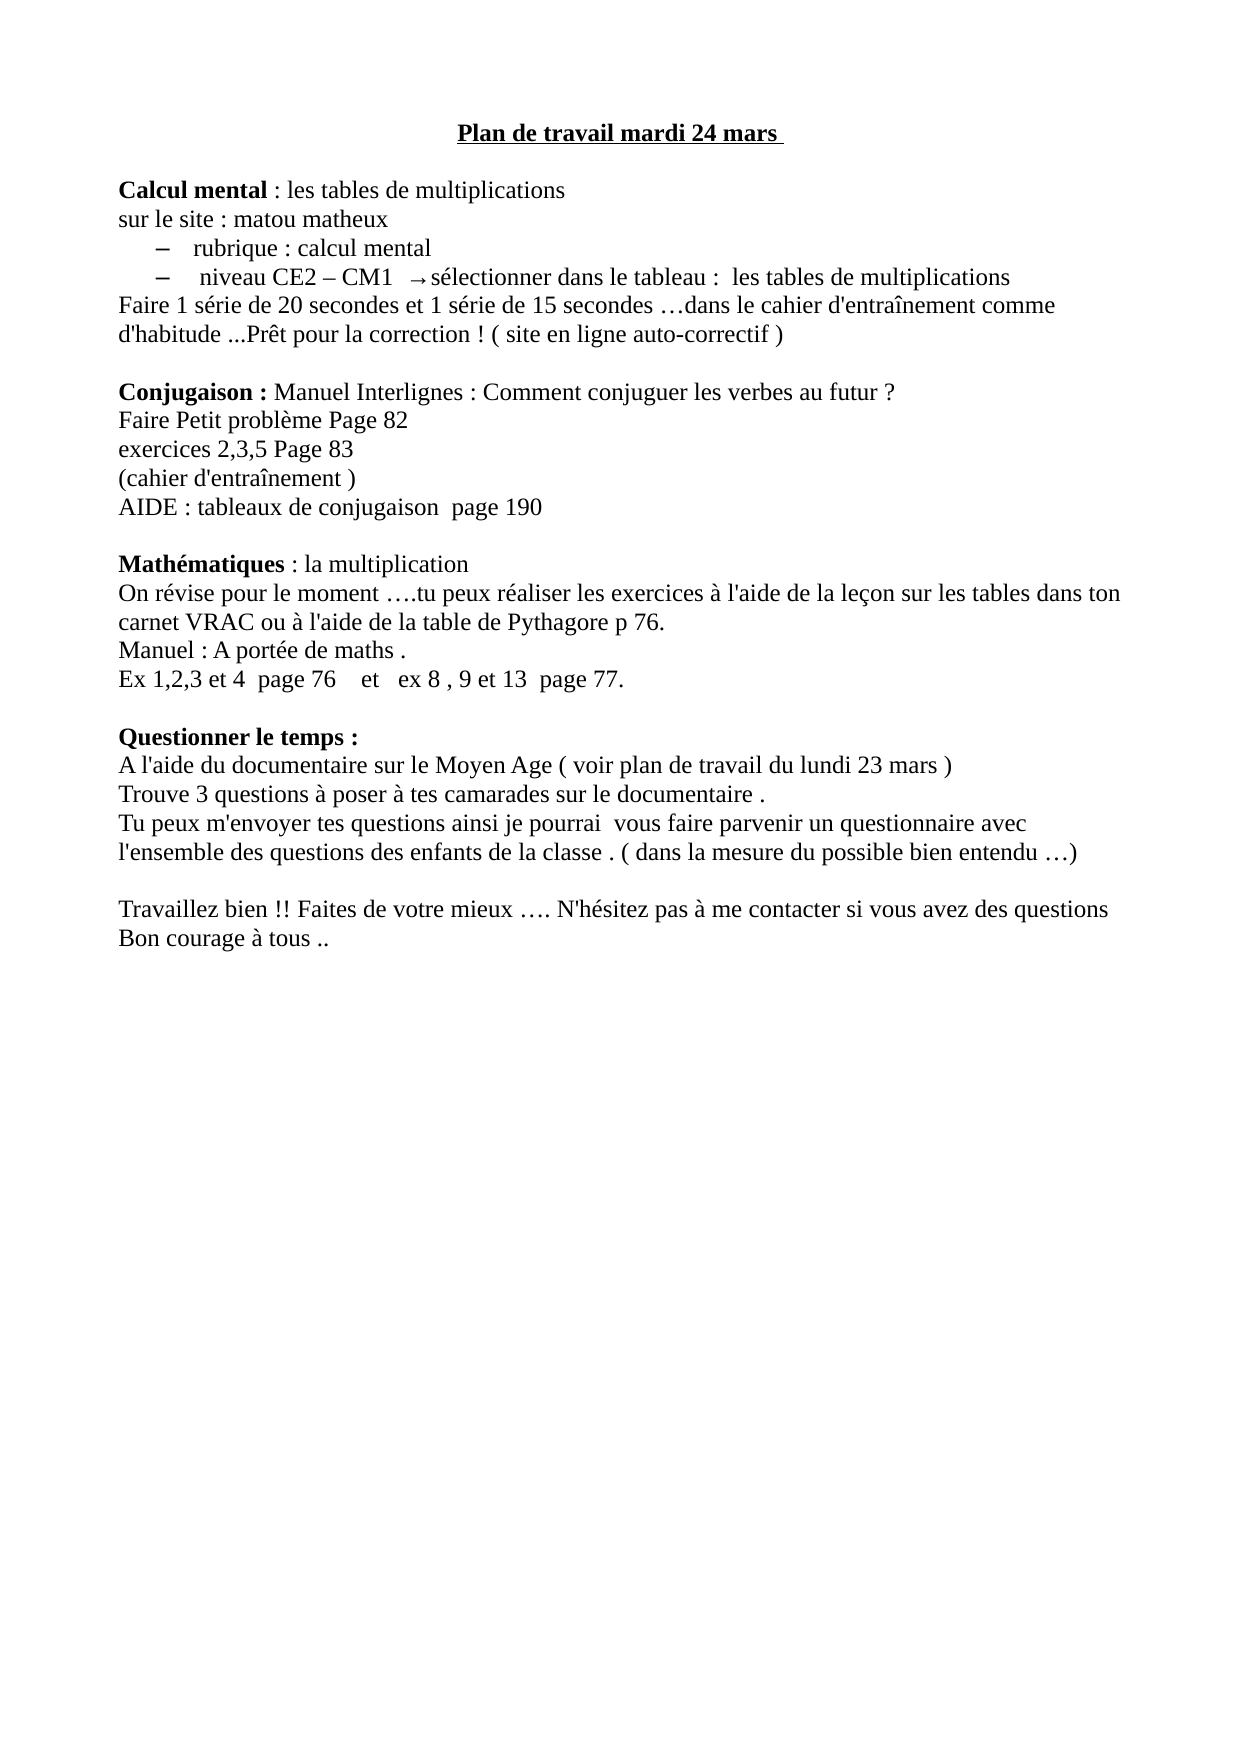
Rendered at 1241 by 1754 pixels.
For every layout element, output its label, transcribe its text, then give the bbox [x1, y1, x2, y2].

text Manuel : A portée de maths . [118, 636, 1122, 664]
list rubrique : calcul mental [156, 233, 1122, 262]
text Tu peux m'envoyer tes questions ainsi je pourrai vous faire parvenir un questionnaire avec l'ensemble des questions des enfants de la classe . ( dans la mesure du possible bien entendu …) [118, 808, 1122, 866]
text AIDE : tableaux de conjugaison page 190 [118, 492, 1122, 521]
text Ex 1,2,3 et 4 page 76 et ex 8 , 9 et 13 page 77. [118, 664, 1122, 693]
text Faire 1 série de 20 secondes et 1 série de 15 secondes …dans le cahier d'entraînement comme d'habitude ...Prêt pour la correction ! ( site en ligne auto-correctif ) [118, 291, 1122, 348]
text Calcul mental : les tables de multiplications [118, 176, 1122, 204]
text Faire Petit problème Page 82 [118, 406, 1122, 434]
text exercices 2,3,5 Page 83 [118, 434, 1122, 463]
text Conjugaison : Manuel Interlignes : Comment conjuguer les verbes au futur ? [118, 377, 1122, 406]
text On révise pour le moment ….tu peux réaliser les exercices à l'aide de la leçon sur les tables dans ton carnet VRAC ou à l'aide de la table de Pythagore p 76. [118, 578, 1122, 636]
text sur le site : matou matheux [118, 204, 1122, 233]
text Mathématiques : la multiplication [118, 549, 1122, 578]
text A l'aide du documentaire sur le Moyen Age ( voir plan de travail du lundi 23 mars ) [118, 751, 1122, 779]
list niveau CE2 – CM1 →sélectionner dans le tableau : les tables de multiplications [156, 262, 1122, 291]
text Bon courage à tous .. [118, 923, 1122, 952]
text Trouve 3 questions à poser à tes camarades sur le documentaire . [118, 779, 1122, 808]
text Questionner le temps : [118, 722, 1122, 751]
text Travaillez bien !! Faites de votre mieux …. N'hésitez pas à me contacter si vous avez des questions [118, 894, 1122, 923]
text (cahier d'entraînement ) [118, 463, 1122, 492]
text Plan de travail mardi 24 mars [118, 118, 1122, 147]
